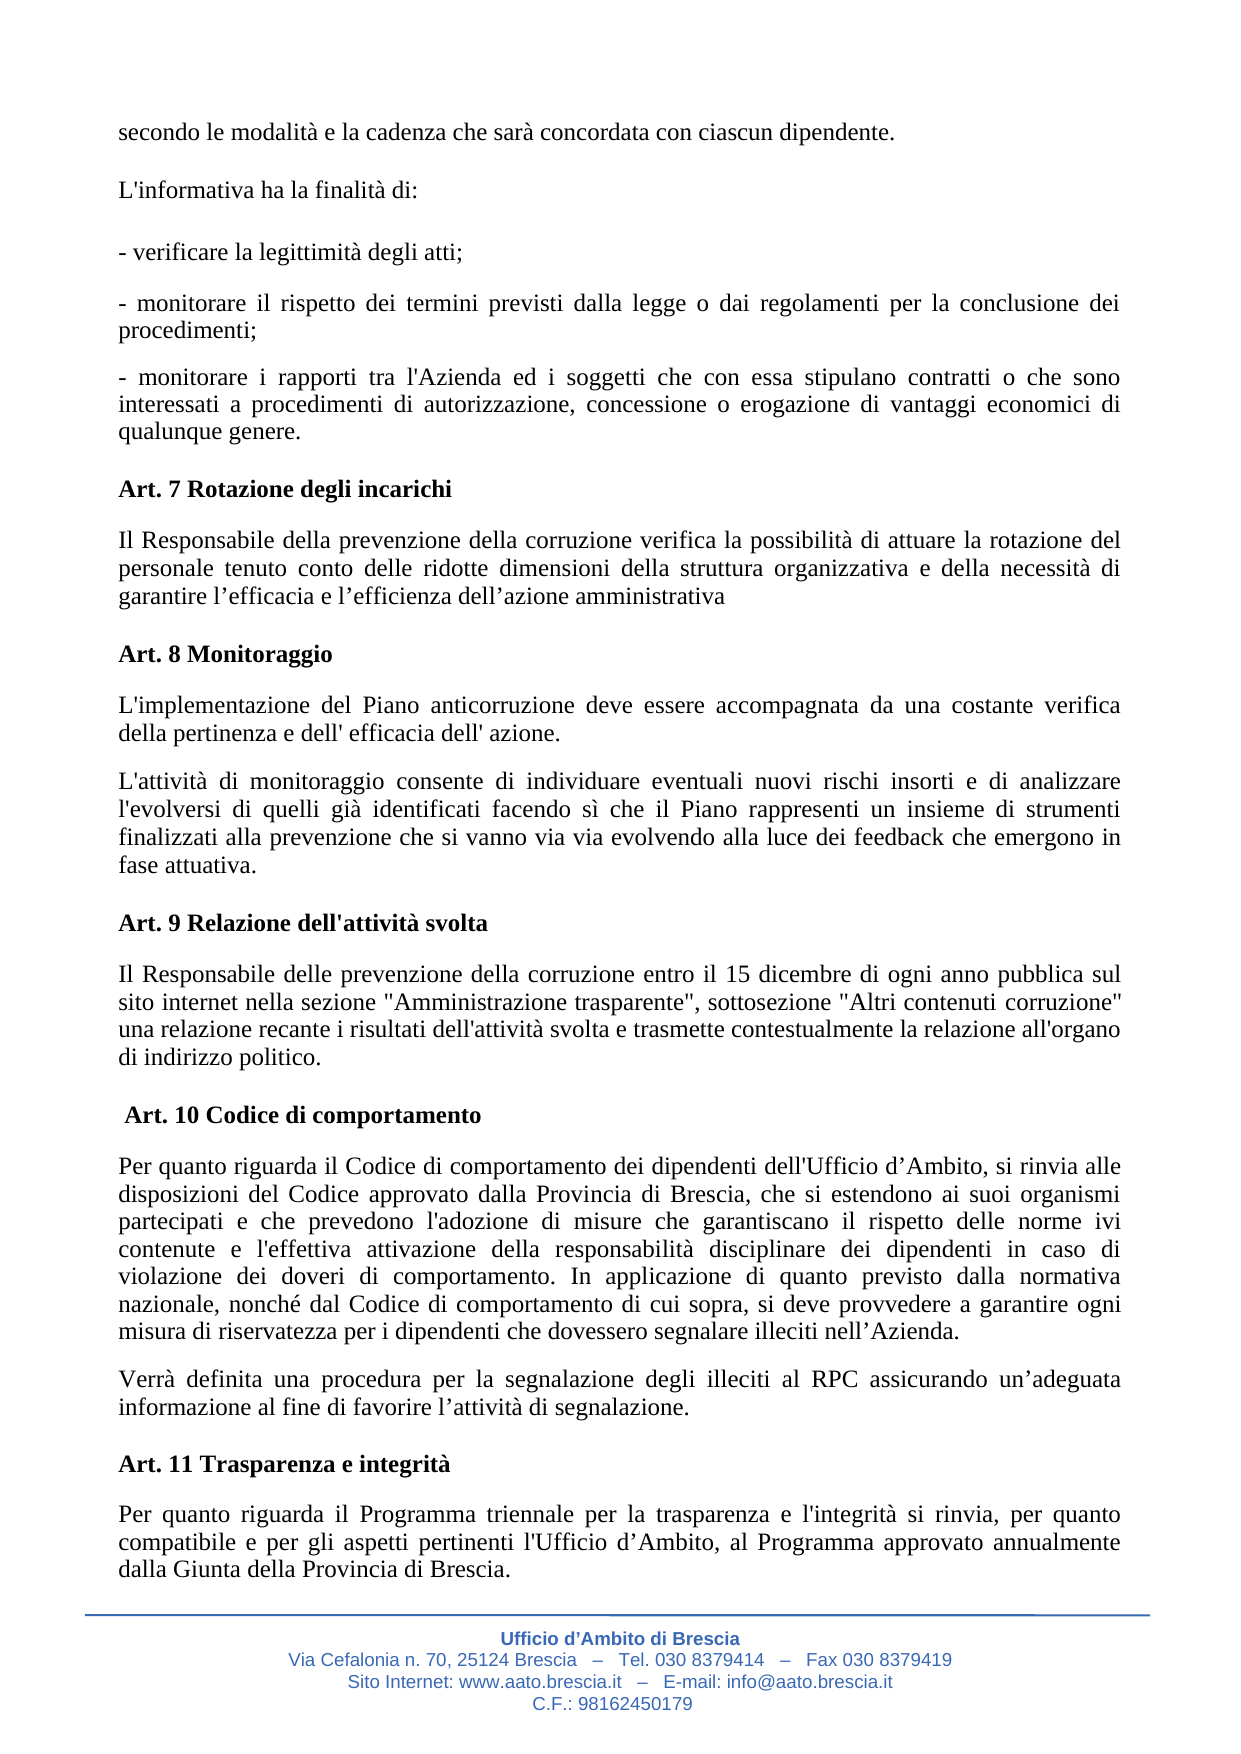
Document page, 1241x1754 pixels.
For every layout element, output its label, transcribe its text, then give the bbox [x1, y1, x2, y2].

text - verificare la legittimità degli atti; [118, 228, 511, 269]
text Il Responsabile della prevenzione della corruzione verifica la possibilità di attuare la rotazione del personale tenuto conto delle ridotte dimensioni della struttura organizzativa e della necessità di garantire l’efficacia e l’efficienza dell’azione amministrativa [118, 526, 1122, 610]
text Art. 7 Rotazione degli incarichi [118, 466, 481, 506]
text L'informativa ha la finalità di: [118, 166, 444, 207]
text L'implementazione del Piano anticorruzione deve essere accompagnata da una costante verifica della pertinenza e dell' efficacia dell' azione. [118, 691, 1122, 747]
text Verrà definita una procedura per la segnalazione degli illeciti al RPC assicurando un’adeguata informazione al fine di favorire l’attività di segnalazione. [118, 1366, 1122, 1421]
text Il Responsabile delle prevenzione della corruzione entro il 15 dicembre di ogni anno pubblica sul sito internet nella sezione "Amministrazione trasparente", sottosezione "Altri contenuti ­corruzione" una relazione recante i risultati dell'attività svolta e trasmette contestualmente la relazione all'organo di indirizzo politico. [118, 960, 1122, 1071]
text Per quanto riguarda il Programma triennale per la trasparenza e l'integrità si rinvia, per quanto compatibile e per gli aspetti pertinenti l'Ufficio d’Ambito, al Programma approvato annualmente dalla Giunta della Provincia di Brescia. [118, 1501, 1122, 1583]
text Art. 10 Codice di comportamento [118, 1092, 509, 1132]
text Per quanto riguarda il Codice di comportamento dei dipendenti dell'Ufficio d’Ambito, si rinvia alle disposizioni del Codice approvato dalla Provincia di Brescia, che si estendono ai suoi organismi partecipati e che prevedono l'adozione di misure che garantiscano il rispetto delle norme ivi contenute e l'effettiva attivazione della responsabilità disciplinare dei dipendenti in caso di violazione dei doveri di comportamento. In applicazione di quanto previsto dalla normativa nazionale, nonché dal Codice di comportamento di cui sopra, si deve provvedere a garantire ogni misura di riservatezza per i dipendenti che dovessero segnalare illeciti nell’Azienda. [118, 1152, 1122, 1345]
text Art. 9 Relazione dell'attività svolta [118, 900, 526, 939]
text - monitorare il rispetto dei termini previsti dalla legge o dai regolamenti per la conclusione dei procedimenti; [118, 289, 1122, 343]
text L'attività di monitoraggio consente di individuare eventuali nuovi rischi insorti e di analizzare l'evolversi di quelli già identificati facendo sì che il Piano rappresenti un insieme di strumenti finalizzati alla prevenzione che si vanno via via evolvendo alla luce dei feedback che emergono in fase attuativa. [118, 767, 1122, 879]
text Art. 11 Trasparenza e integrità [118, 1442, 479, 1480]
text Art. 8 Monitoraggio [118, 631, 364, 670]
text secondo le modalità e la cadenza che sarà concordata con ciascun dipendente. [118, 118, 1122, 146]
text - monitorare i rapporti tra l'Azienda ed i soggetti che con essa stipulano contratti o che sono interessati a procedimenti di autorizzazione, concessione o erogazione di vantaggi economici di qualunque genere. [118, 364, 1122, 445]
